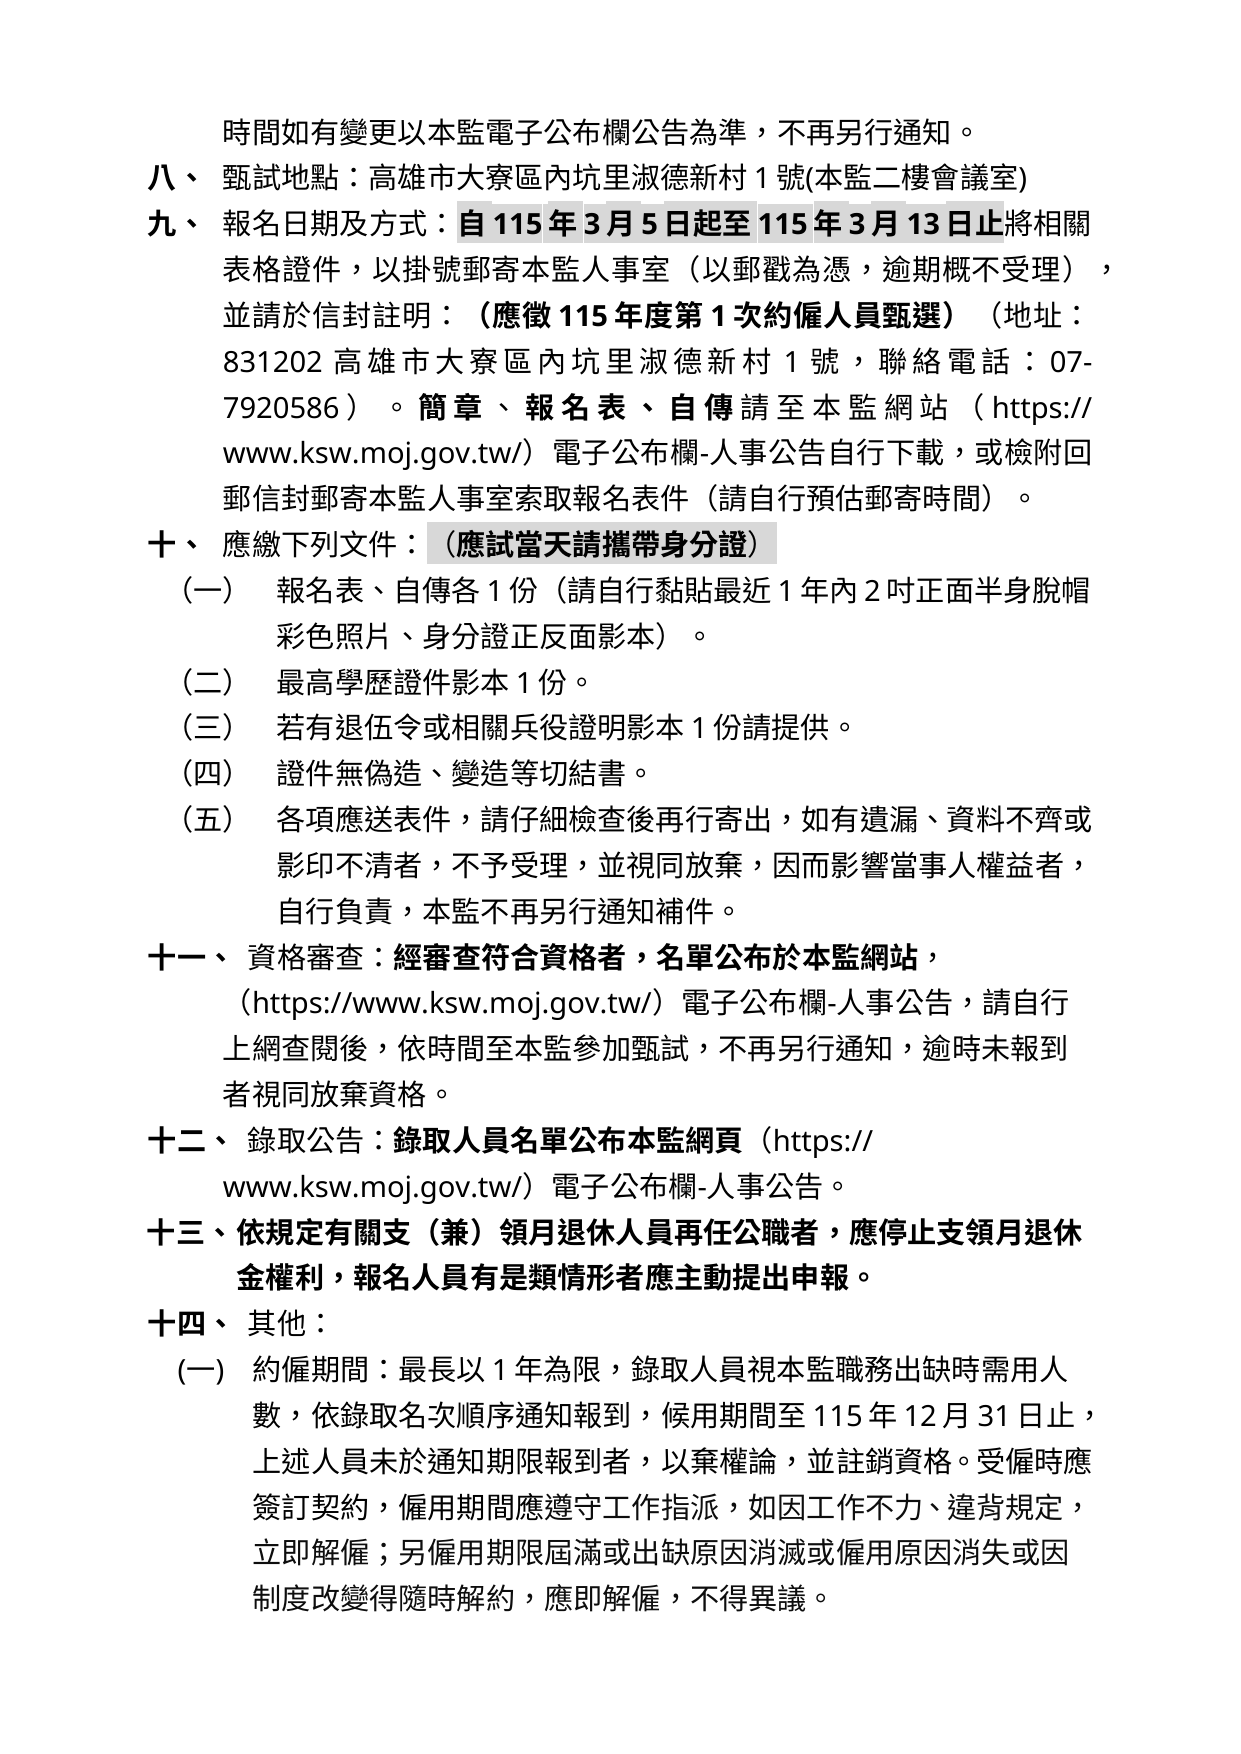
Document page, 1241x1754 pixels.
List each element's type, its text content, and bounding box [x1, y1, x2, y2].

list 依規定有關支（兼）領月退休人員再任公職者，應停止支領月退休 金權利，報名人員有是類情形者應主動提出申報。 [147, 1206, 1092, 1298]
list 錄取公告：錄取人員名單公布本監網頁（https://www.ksw.moj.gov.tw/）電子公布欄-人事公告。 [148, 1115, 1092, 1206]
list 報名表、自傳各1份（請自行黏貼最近1年內2吋正面半身脫帽彩色照片、身分證正反面影本）。 [164, 565, 1092, 656]
list 甄試地點：高雄市大寮區內坑里淑德新村1號(本監二樓會議室) [148, 152, 1092, 198]
list 報名日期及方式：自115年3月5日起至115年3月13日止將相關表格證件，以掛號郵寄本監人事室（以郵戳為憑，逾期概不受理），並請於信封註明：（應徵115年度第1次約僱人員甄選）（地址：831202高雄市大寮區內坑里淑德新村1號，聯絡電話：07-7920586）。簡章、報名表、自傳請至本監網站（https://www.ksw.moj.gov.tw/）電子公布欄-人事公告自行下載，或檢附回郵信封郵寄本監人事室索取報名表件（請自行預估郵寄時間）。 [148, 198, 1092, 519]
list 證件無偽造、變造等切結書。 [164, 748, 1092, 794]
list 其他： [148, 1298, 1092, 1344]
list 資格審查：經審查符合資格者，名單公布於本監網站，（https://www.ksw.moj.gov.tw/）電子公布欄-人事公告，請自行上網查閱後，依時間至本監參加甄試，不再另行通知，逾時未報到者視同放棄資格。 [148, 931, 1092, 1115]
list 約僱期間：最長以1年為限，錄取人員視本監職務出缺時需用人數，依錄取名次順序通知報到，候用期間至115年12月31日止，上述人員未於通知期限報到者，以棄權論，並註銷資格。受僱時應簽訂契約，僱用期間應遵守工作指派，如因工作不力、違背規定，立即解僱；另僱用期限屆滿或出缺原因消滅或僱用原因消失或因制度改變得隨時解約，應即解僱，不得異議。 [177, 1344, 1092, 1619]
list 最高學歷證件影本1份。 [164, 656, 1092, 702]
list 各項應送表件，請仔細檢查後再行寄出，如有遺漏、資料不齊或影印不清者，不予受理，並視同放棄，因而影響當事人權益者，自行負責，本監不再另行通知補件。 [164, 794, 1092, 931]
list 時間如有變更以本監電子公布欄公告為準，不再另行通知。 [148, 106, 1092, 152]
list 若有退伍令或相關兵役證明影本1份請提供。 [164, 702, 1092, 748]
list 應繳下列文件：（應試當天請攜帶身分證） [148, 519, 1092, 565]
